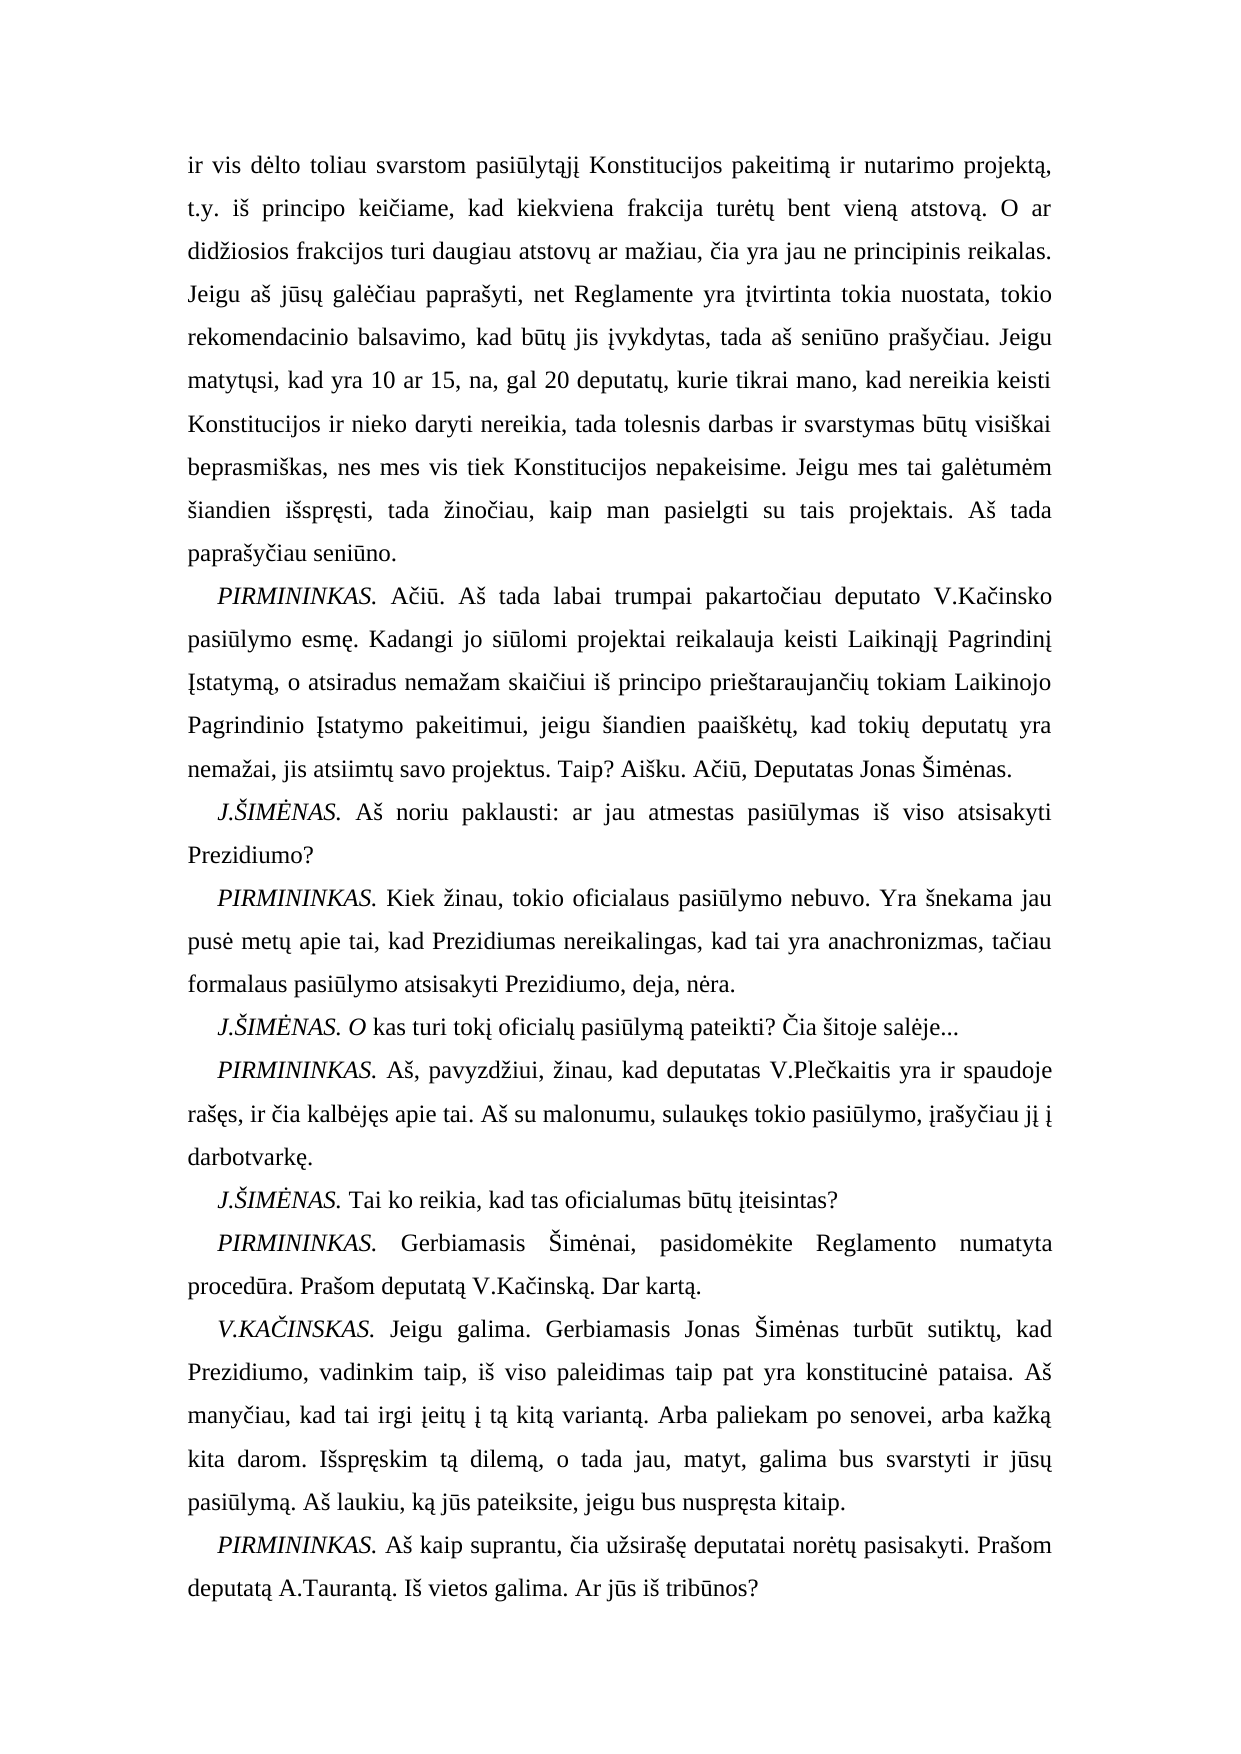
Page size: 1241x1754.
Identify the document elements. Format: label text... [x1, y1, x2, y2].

text J.ŠIMĖNAS. Aš noriu paklausti: ar jau atmestas pasiūlymas iš viso atsisakyti Prezidiumo? [187, 797, 1053, 869]
text J.ŠIMĖNAS. O kas turi tokį oficialų pasiūlymą pateikti? Čia šitoje salėje... [187, 1012, 1053, 1041]
text PIRMININKAS. Kiek žinau, tokio oficialaus pasiūlymo nebuvo. Yra šnekama jau pusė metų apie tai, kad Prezidiumas nereikalingas, kad tai yra anachronizmas, tačiau formalaus pasiūlymo atsisakyti Prezidiumo, deja, nėra. [187, 883, 1053, 998]
text PIRMININKAS. Aš kaip suprantu, čia užsirašę deputatai norėtų pasisakyti. Prašom deputatą A.Taurantą. Iš vietos galima. Ar jūs iš tribūnos? [187, 1530, 1053, 1602]
text PIRMININKAS. Ačiū. Aš tada labai trumpai pakartočiau deputato V.Kačinsko pasiūlymo esmę. Kadangi jo siūlomi projektai reikalauja keisti Laikinąjį Pagrindinį Įstatymą, o atsiradus nemažam skaičiui iš principo prieštaraujančių tokiam Laikinojo Pagrindinio Įstatymo pakeitimui, jeigu šiandien paaiškėtų, kad tokių deputatų yra nemažai, jis atsiimtų savo projektus. Taip? Aišku. Ačiū, Deputatas Jonas Šimėnas. [187, 581, 1053, 782]
text PIRMININKAS. Aš, pavyzdžiui, žinau, kad deputatas V.Plečkaitis yra ir spaudoje rašęs, ir čia kalbėjęs apie tai. Aš su malonumu, sulaukęs tokio pasiūlymo, įrašyčiau jį į darbotvarkę. [187, 1056, 1053, 1171]
text ir vis dėlto toliau svarstom pasiūlytąjį Konstitucijos pakeitimą ir nutarimo projektą, t.y. iš principo keičiame, kad kiekviena frakcija turėtų bent vieną atstovą. O ar didžiosios frakcijos turi daugiau atstovų ar mažiau, čia yra jau ne principinis reikalas. Jeigu aš jūsų galėčiau paprašyti, net Reglamente yra įtvirtinta tokia nuostata, tokio rekomendacinio balsavimo, kad būtų jis įvykdytas, tada aš seniūno prašyčiau. Jeigu matytųsi, kad yra 10 ar 15, na, gal 20 deputatų, kurie tikrai mano, kad nereikia keisti Konstitucijos ir nieko daryti nereikia, tada tolesnis darbas ir svarstymas būtų visiškai beprasmiškas, nes mes vis tiek Konstitucijos nepakeisime. Jeigu mes tai galėtumėm šiandien išspręsti, tada žinočiau, kaip man pasielgti su tais projektais. Aš tada paprašyčiau seniūno. [187, 150, 1053, 567]
text PIRMININKAS. Gerbiamasis Šimėnai, pasidomėkite Reglamento numatyta procedūra. Prašom deputatą V.Kačinską. Dar kartą. [187, 1228, 1053, 1300]
text V.KAČINSKAS. Jeigu galima. Gerbiamasis Jonas Šimėnas turbūt sutiktų, kad Prezidiumo, vadinkim taip, iš viso paleidimas taip pat yra konstitucinė pataisa. Aš manyčiau, kad tai irgi įeitų į tą kitą variantą. Arba paliekam po senovei, arba kažką kita darom. Išspręskim tą dilemą, o tada jau, matyt, galima bus svarstyti ir jūsų pasiūlymą. Aš laukiu, ką jūs pateiksite, jeigu bus nuspręsta kitaip. [187, 1314, 1053, 1516]
text J.ŠIMĖNAS. Tai ko reikia, kad tas oficialumas būtų įteisintas? [187, 1185, 1053, 1214]
